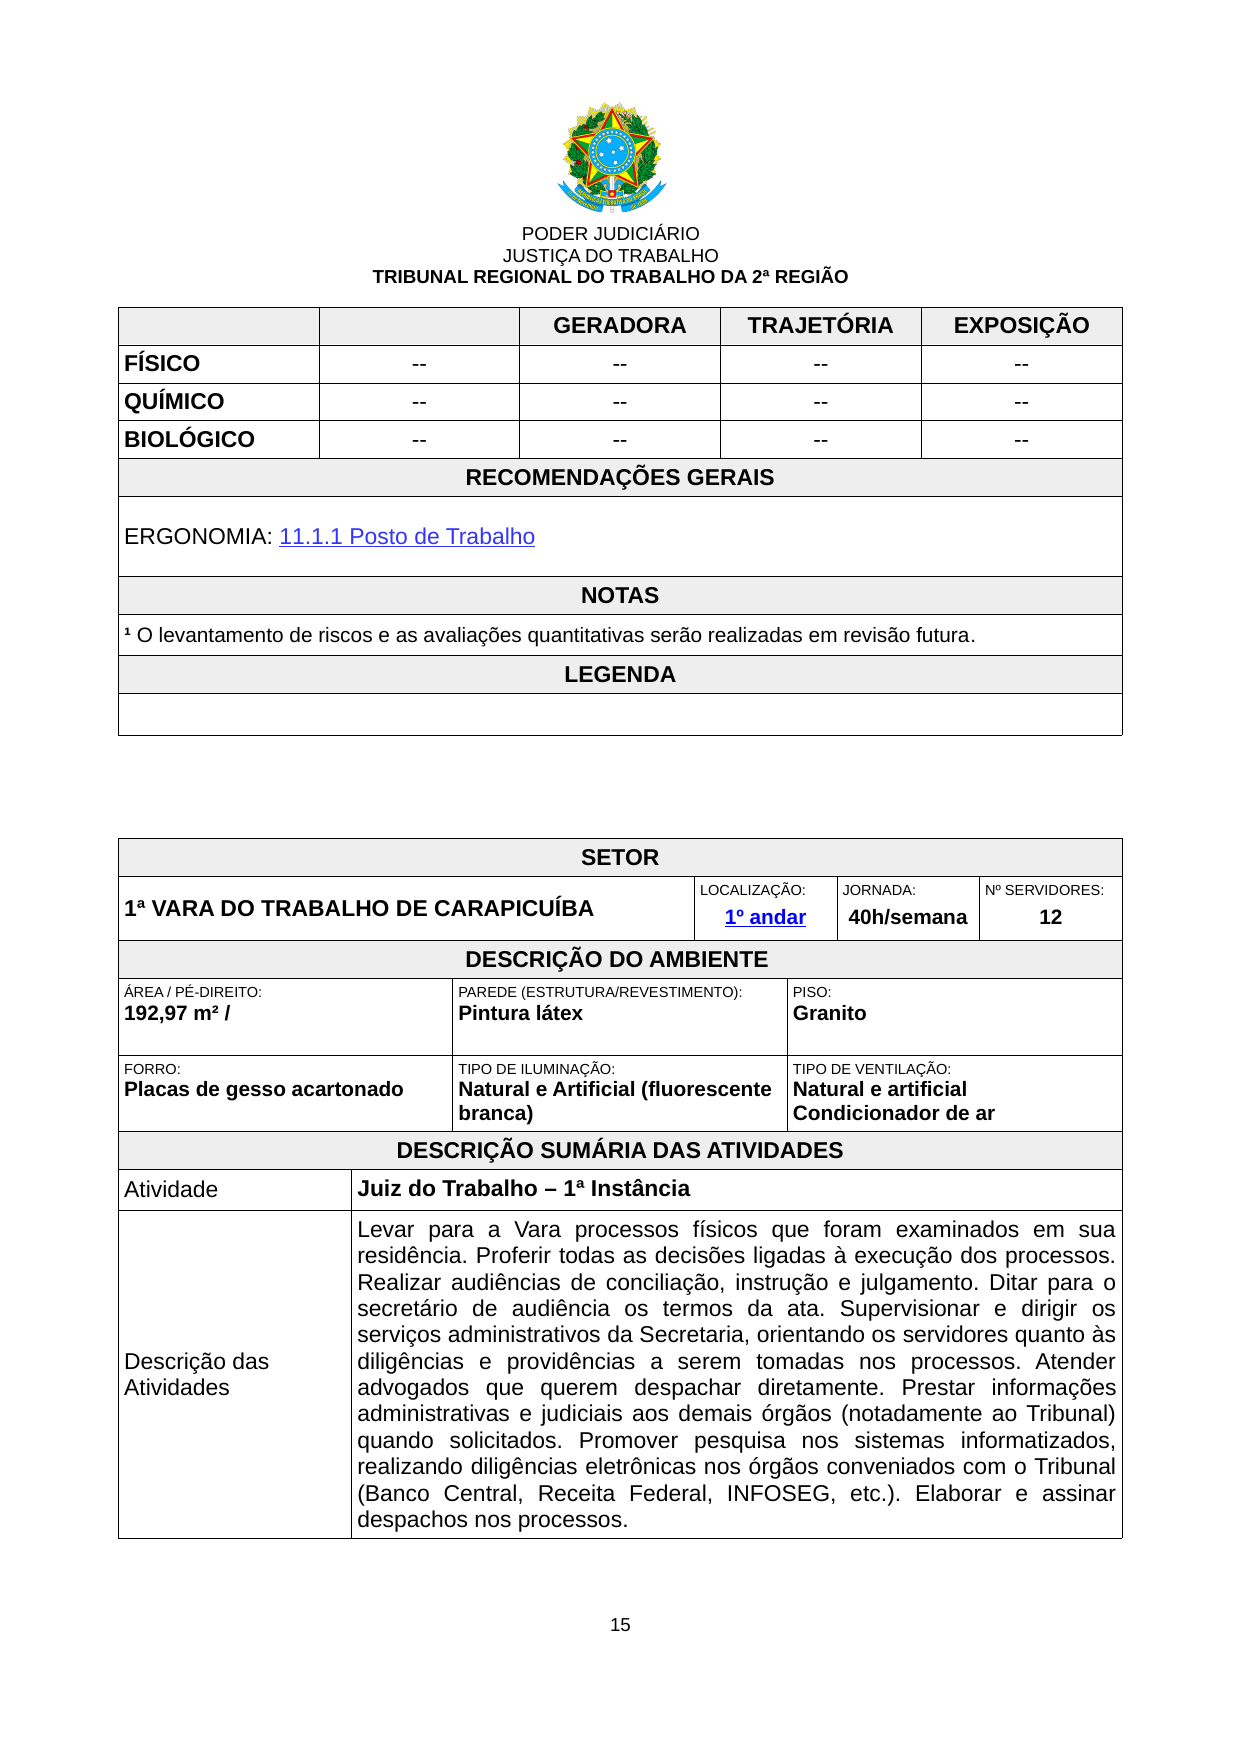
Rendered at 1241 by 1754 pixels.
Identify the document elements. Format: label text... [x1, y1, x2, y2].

table_cell FORRO: Placas de gesso acartonado [119, 1056, 452, 1131]
table_cell -- [721, 421, 921, 458]
table_cell [119, 308, 319, 344]
table_cell Levar para a Vara processos físicos que foram examinados em sua residência. Proferir todas as decisões ligadas à execução dos processos. Realizar audiências de conciliação, instrução e julgamento. Ditar para o secretário de audiência os termos da ata. Supervisionar e dirigir os serviços administrativos da Secretaria, orientando os servidores quanto às diligências e providências a serem tomadas nos processos. Atender advogados que querem despachar diretamente. Prestar informações administrativas e judiciais aos demais órgãos (notadamente ao Tribunal) quando solicitados. Promover pesquisa nos sistemas informatizados, realizando diligências eletrônicas nos órgãos conveniados com o Tribunal (Banco Central, Receita Federal, INFOSEG, etc.). Elaborar e assinar despachos nos processos. [352, 1211, 1122, 1538]
table_cell JORNADA: 40h/semana [838, 877, 979, 940]
table_cell -- [520, 346, 720, 382]
table_cell QUÍMICO [119, 384, 319, 420]
table_cell -- [721, 346, 921, 382]
table_cell ¹ O levantamento de riscos e as avaliações quantitativas serão realizadas em revisão futura. [119, 615, 1122, 655]
table_cell Atividade [119, 1170, 351, 1210]
table_cell -- [320, 384, 519, 420]
table_cell TIPO DE VENTILAÇÃO: Natural e artificial Condicionador de ar [788, 1056, 1122, 1131]
table_cell LOCALIZAÇÃO: 1º andar [695, 877, 837, 940]
table_cell ERGONOMIA: 11.1.1 Posto de Trabalho [119, 497, 1122, 576]
table_cell TIPO DE ILUMINAÇÃO: Natural e Artificial (fluorescente branca) [453, 1056, 787, 1131]
table_cell -- [520, 421, 720, 458]
table_cell ÁREA / PÉ-DIREITO: 192,97 m² / [119, 979, 452, 1054]
table_cell -- [922, 421, 1122, 458]
table_cell EXPOSIÇÃO [922, 308, 1122, 344]
table_cell NOTAS [119, 577, 1122, 614]
table_cell 1ª VARA DO TRABALHO DE CARAPICUÍBA [119, 877, 694, 940]
table_cell Juiz do Trabalho – 1ª Instância [352, 1170, 1122, 1210]
table_cell Nº SERVIDORES: 12 [980, 877, 1122, 940]
table_cell FÍSICO [119, 346, 319, 382]
table_header SETOR [119, 839, 1122, 876]
table_cell PISO: Granito [788, 979, 1122, 1054]
table_cell RECOMENDAÇÕES GERAIS [119, 459, 1122, 496]
table_cell [320, 308, 519, 344]
table_cell LEGENDA [119, 656, 1122, 693]
table_cell -- [320, 421, 519, 458]
table_cell -- [320, 346, 519, 382]
table_cell GERADORA [520, 308, 720, 344]
table_cell DESCRIÇÃO DO AMBIENTE [119, 941, 1122, 978]
table_cell -- [922, 384, 1122, 420]
table_cell -- [721, 384, 921, 420]
table_cell DESCRIÇÃO SUMÁRIA DAS ATIVIDADES [119, 1132, 1122, 1169]
table_cell -- [520, 384, 720, 420]
table_cell PAREDE (ESTRUTURA/REVESTIMENTO): Pintura látex [453, 979, 787, 1054]
table_cell Descrição das Atividades [119, 1211, 351, 1538]
table_cell TRAJETÓRIA [721, 308, 921, 344]
table_cell BIOLÓGICO [119, 421, 319, 458]
table_cell [119, 694, 1122, 734]
table_cell -- [922, 346, 1122, 382]
